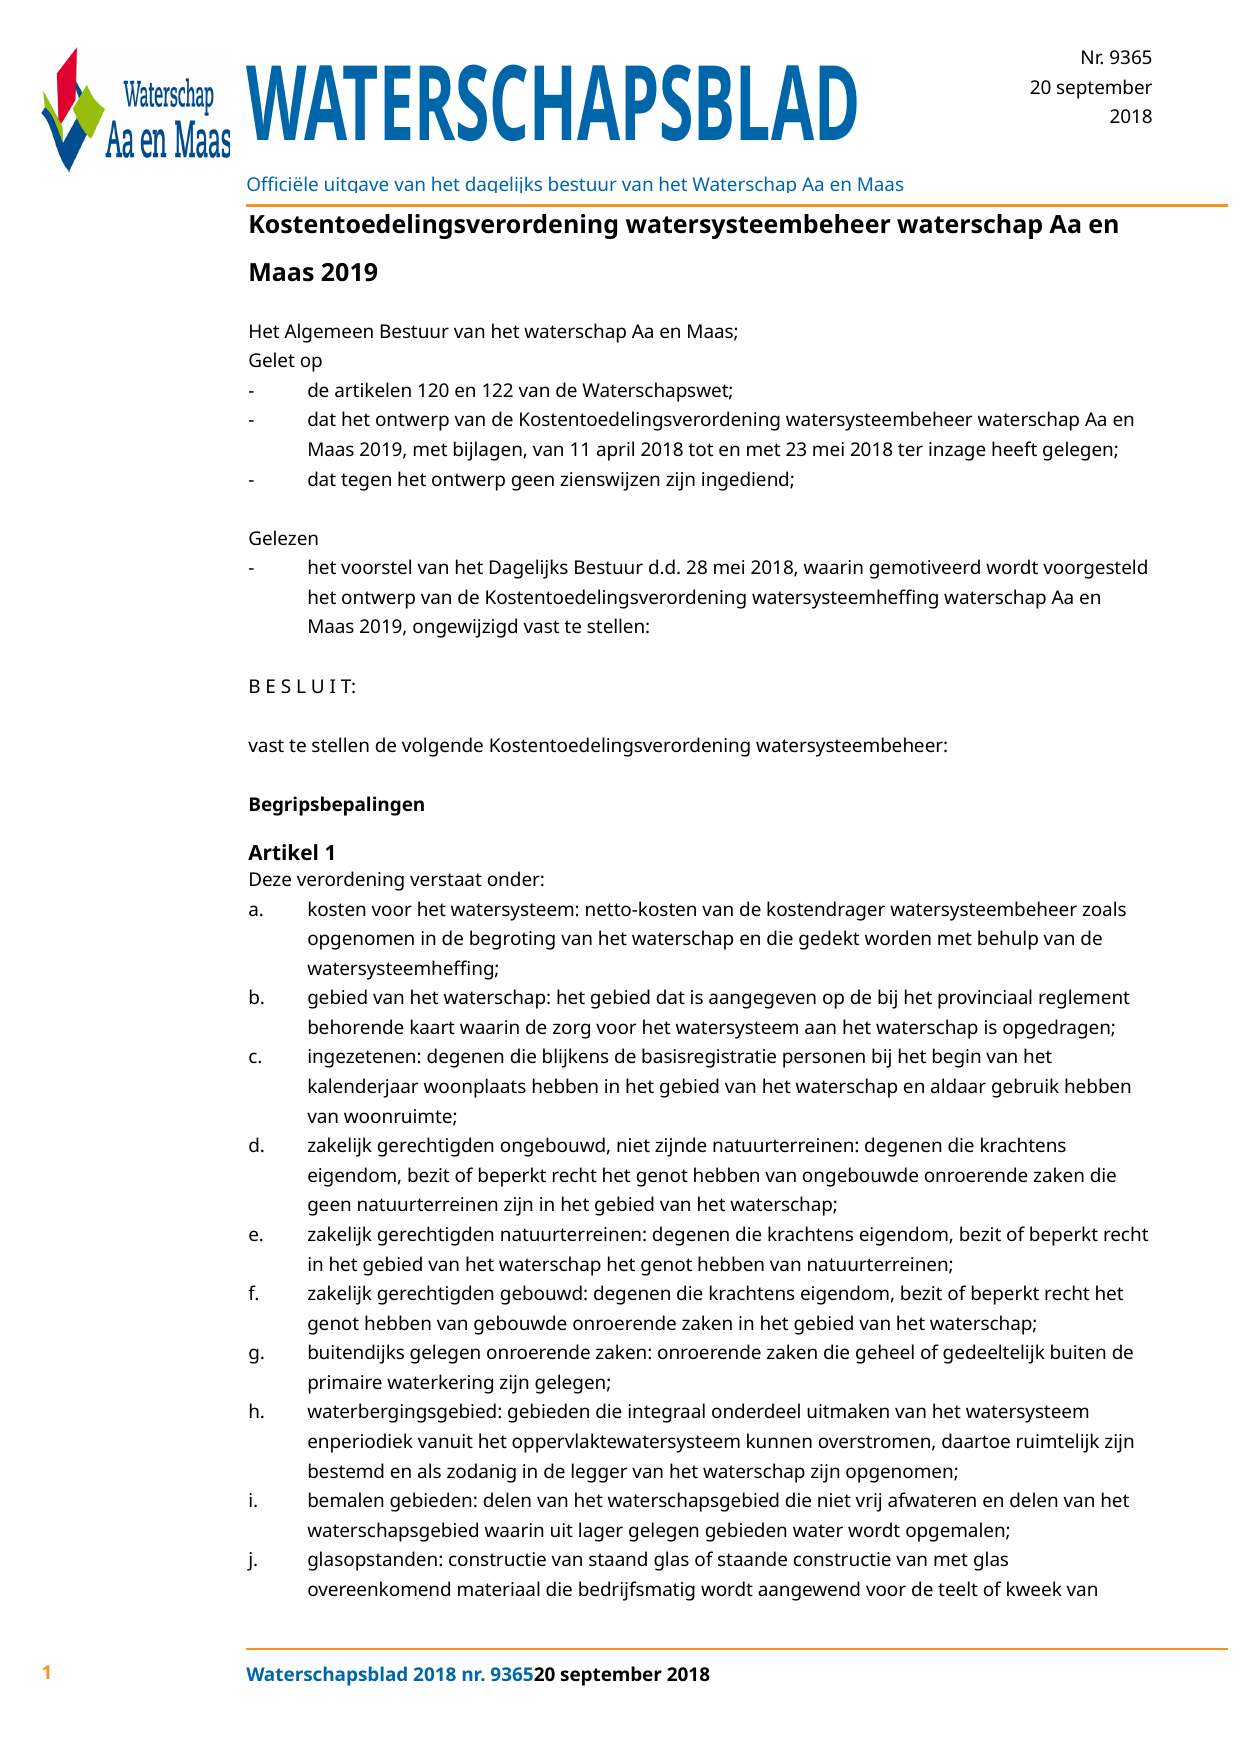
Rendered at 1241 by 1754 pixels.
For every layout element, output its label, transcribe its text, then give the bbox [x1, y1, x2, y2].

text Gelezen [248, 525, 1152, 551]
text vast te stellen de volgende Kostentoedelingsverordening watersysteembeheer: [248, 732, 1152, 758]
list zakelijk gerechtigden ongebouwd, niet zijnde natuurterreinen: degenen die krachtens eigendom, bezit of beperkt recht het genot hebben van ongebouwde onroerende zaken die geen natuurterreinen zijn in het gebied van het waterschap; [248, 1132, 1152, 1217]
list dat tegen het ontwerp geen zienswijzen zijn ingediend; [248, 466, 1152, 492]
picture [41, 47, 231, 172]
list buitendijks gelegen onroerende zaken: onroerende zaken die geheel of gedeeltelijk buiten de primaire waterkering zijn gelegen; [248, 1339, 1152, 1395]
list glasopstanden: constructie van staand glas of staande constructie van met glas overeenkomend materiaal die bedrijfsmatig wordt aangewend voor de teelt of kweek van [248, 1547, 1152, 1602]
text Kostentoedelingsverordening watersysteembeheer waterschap Aa en Maas 2019 [248, 207, 1152, 288]
text B E S L U I T: [248, 673, 1152, 699]
list bemalen gebieden: delen van het waterschapsgebied die niet vrij afwateren en delen van het waterschapsgebied waarin uit lager gelegen gebieden water wordt opgemalen; [248, 1487, 1152, 1543]
list ingezetenen: degenen die blijkens de basisregistratie personen bij het begin van het kalenderjaar woonplaats hebben in het gebied van het waterschap en aldaar gebruik hebben van woonruimte; [248, 1044, 1152, 1129]
list de artikelen 120 en 122 van de Waterschapswet; [248, 377, 1152, 403]
list dat het ontwerp van de Kostentoedelingsverordening watersysteembeheer waterschap Aa en Maas 2019, met bijlagen, van 11 april 2018 tot en met 23 mei 2018 ter inzage heeft gelegen; [248, 407, 1152, 462]
text Het Algemeen Bestuur van het waterschap Aa en Maas; [248, 318, 1152, 344]
text Deze verordening verstaat onder: [248, 866, 1152, 892]
list het voorstel van het Dagelijks Bestuur d.d. 28 mei 2018, waarin gemotiveerd wordt voorgesteld het ontwerp van de Kostentoedelingsverordening watersysteemheffing waterschap Aa en Maas 2019, ongewijzigd vast te stellen: [248, 554, 1152, 639]
text Begripsbepalingen [248, 791, 1152, 817]
list waterbergingsgebied: gebieden die integraal onderdeel uitmaken van het watersysteem enperiodiek vanuit het oppervlaktewatersysteem kunnen overstromen, daartoe ruimtelijk zijn bestemd en als zodanig in de legger van het waterschap zijn opgenomen; [248, 1399, 1152, 1484]
list kosten voor het watersysteem: netto-kosten van de kostendrager watersysteembeheer zoals opgenomen in de begroting van het waterschap en die gedekt worden met behulp van de watersysteemheffing; [248, 896, 1152, 981]
list zakelijk gerechtigden gebouwd: degenen die krachtens eigendom, bezit of beperkt recht het genot hebben van gebouwde onroerende zaken in het gebied van het waterschap; [248, 1280, 1152, 1336]
list gebied van het waterschap: het gebied dat is aangegeven op de bij het provinciaal reglement behorende kaart waarin de zorg voor het watersysteem aan het waterschap is opgedragen; [248, 984, 1152, 1040]
text Gelet op [248, 347, 1152, 373]
text Artikel 1 [248, 838, 1152, 866]
list zakelijk gerechtigden natuurterreinen: degenen die krachtens eigendom, bezit of beperkt recht in het gebied van het waterschap het genot hebben van natuurterreinen; [248, 1221, 1152, 1277]
